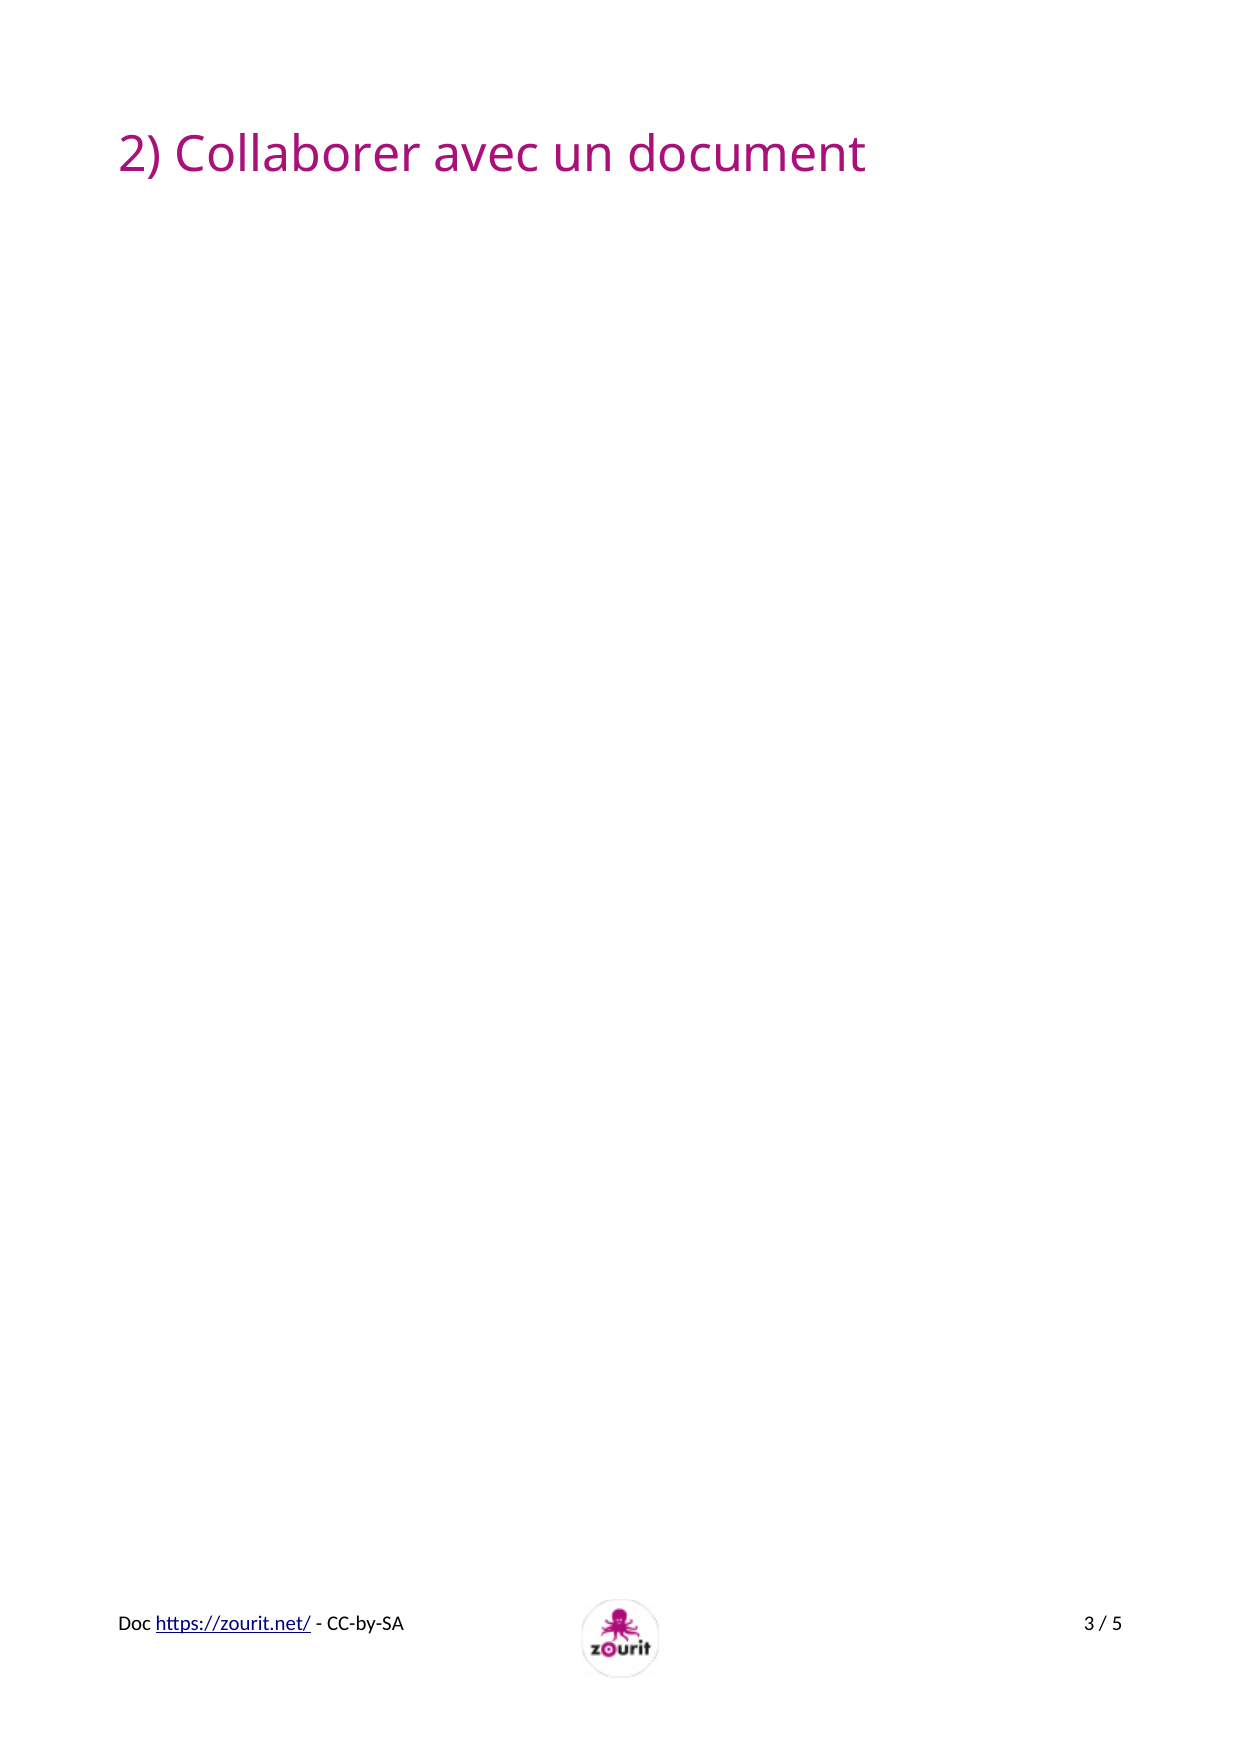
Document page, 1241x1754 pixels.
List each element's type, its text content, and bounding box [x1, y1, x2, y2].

picture [581, 1599, 660, 1678]
subtitle 2) Collaborer avec un document [118, 118, 1122, 186]
